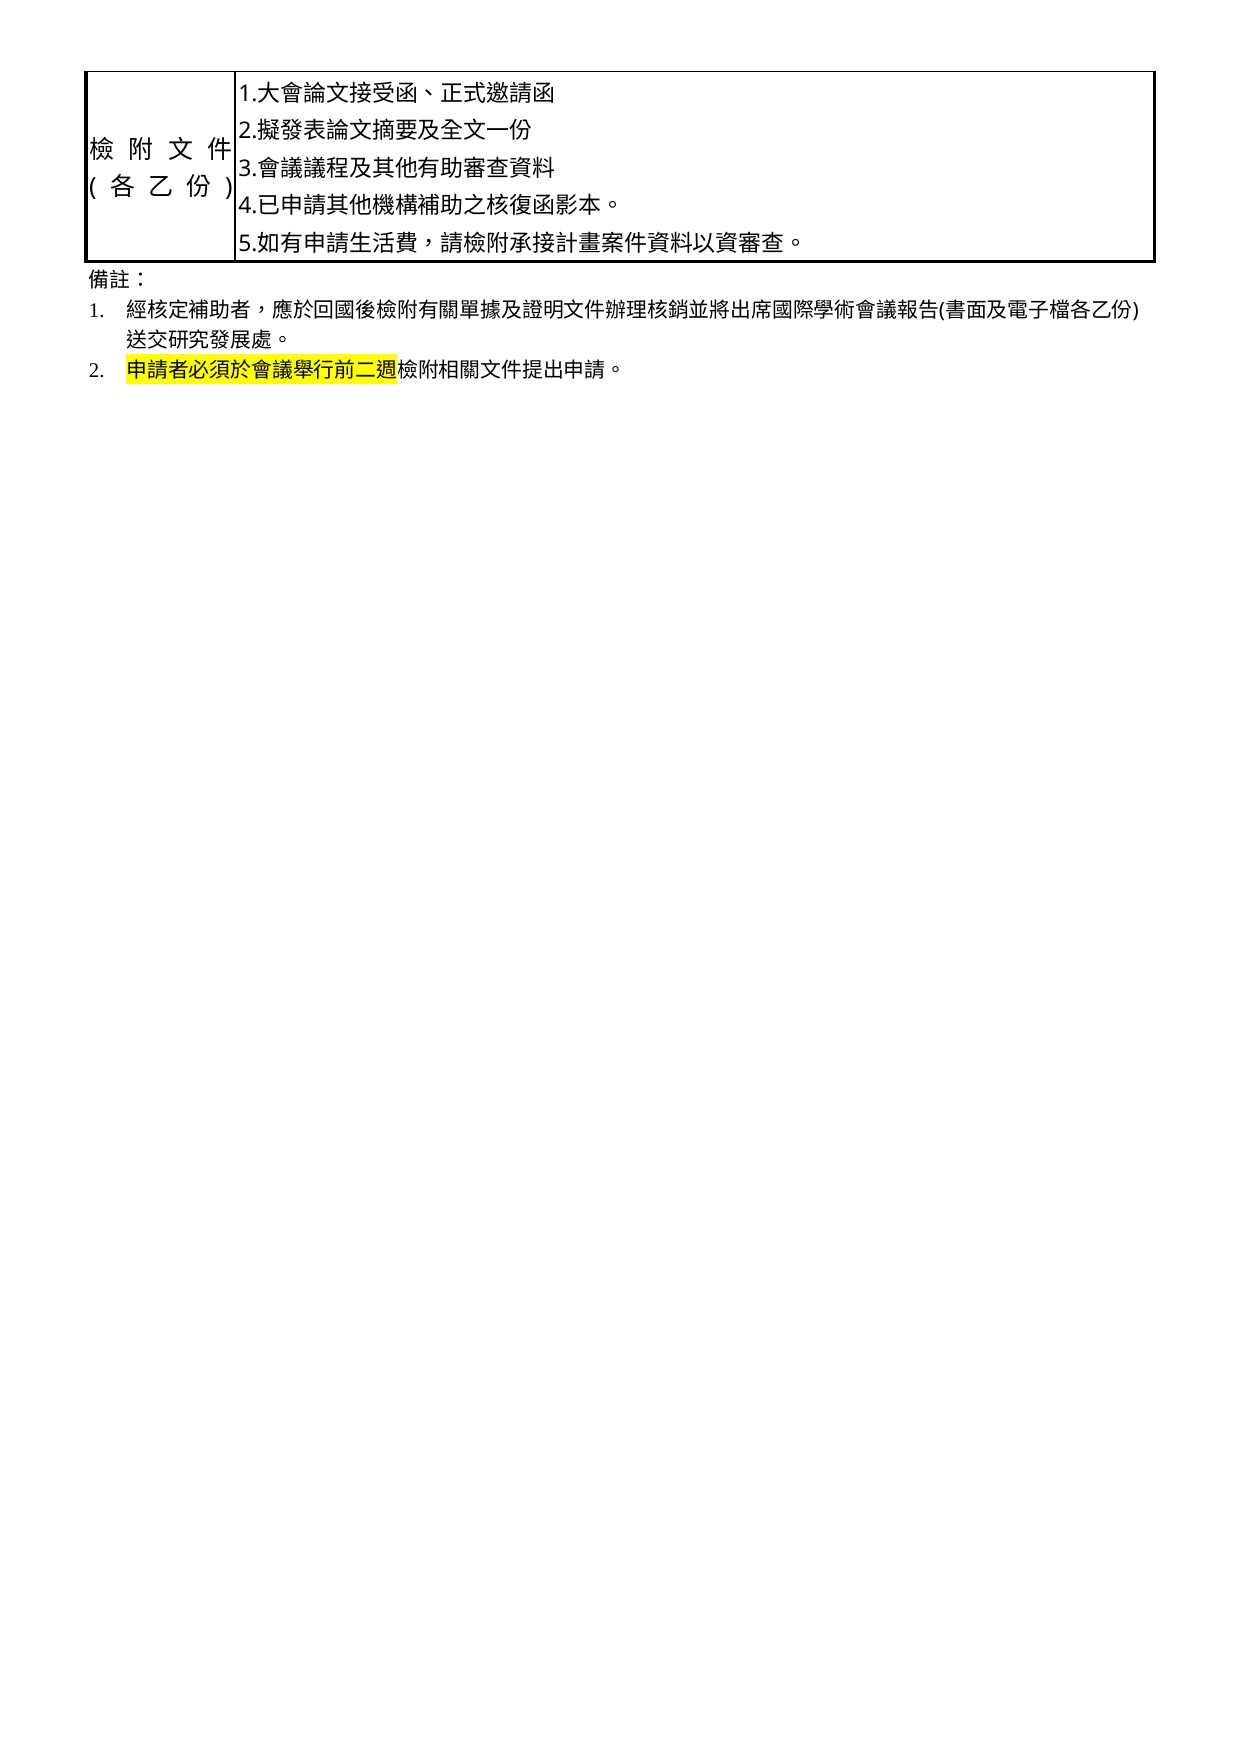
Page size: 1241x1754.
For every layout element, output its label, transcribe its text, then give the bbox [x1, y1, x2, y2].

table_cell 檢附文件 (各乙份) [88, 72, 234, 260]
list 申請者必須於會議舉行前二週檢附相關文件提出申請。 [89, 354, 1152, 384]
list 經核定補助者，應於回國後檢附有關單據及證明文件辦理核銷並將出席國際學術會議報告(書面及電子檔各乙份)送交研究發展處。 [89, 293, 1152, 354]
text 備註： [89, 263, 1152, 293]
table_cell 1.大會論文接受函、正式邀請函 2.擬發表論文摘要及全文一份 3.會議議程及其他有助審查資料 4.已申請其他機構補助之核復函影本。 5.如有申請生活費，請檢附承接計畫案件資料以資審查。 [236, 72, 1153, 260]
